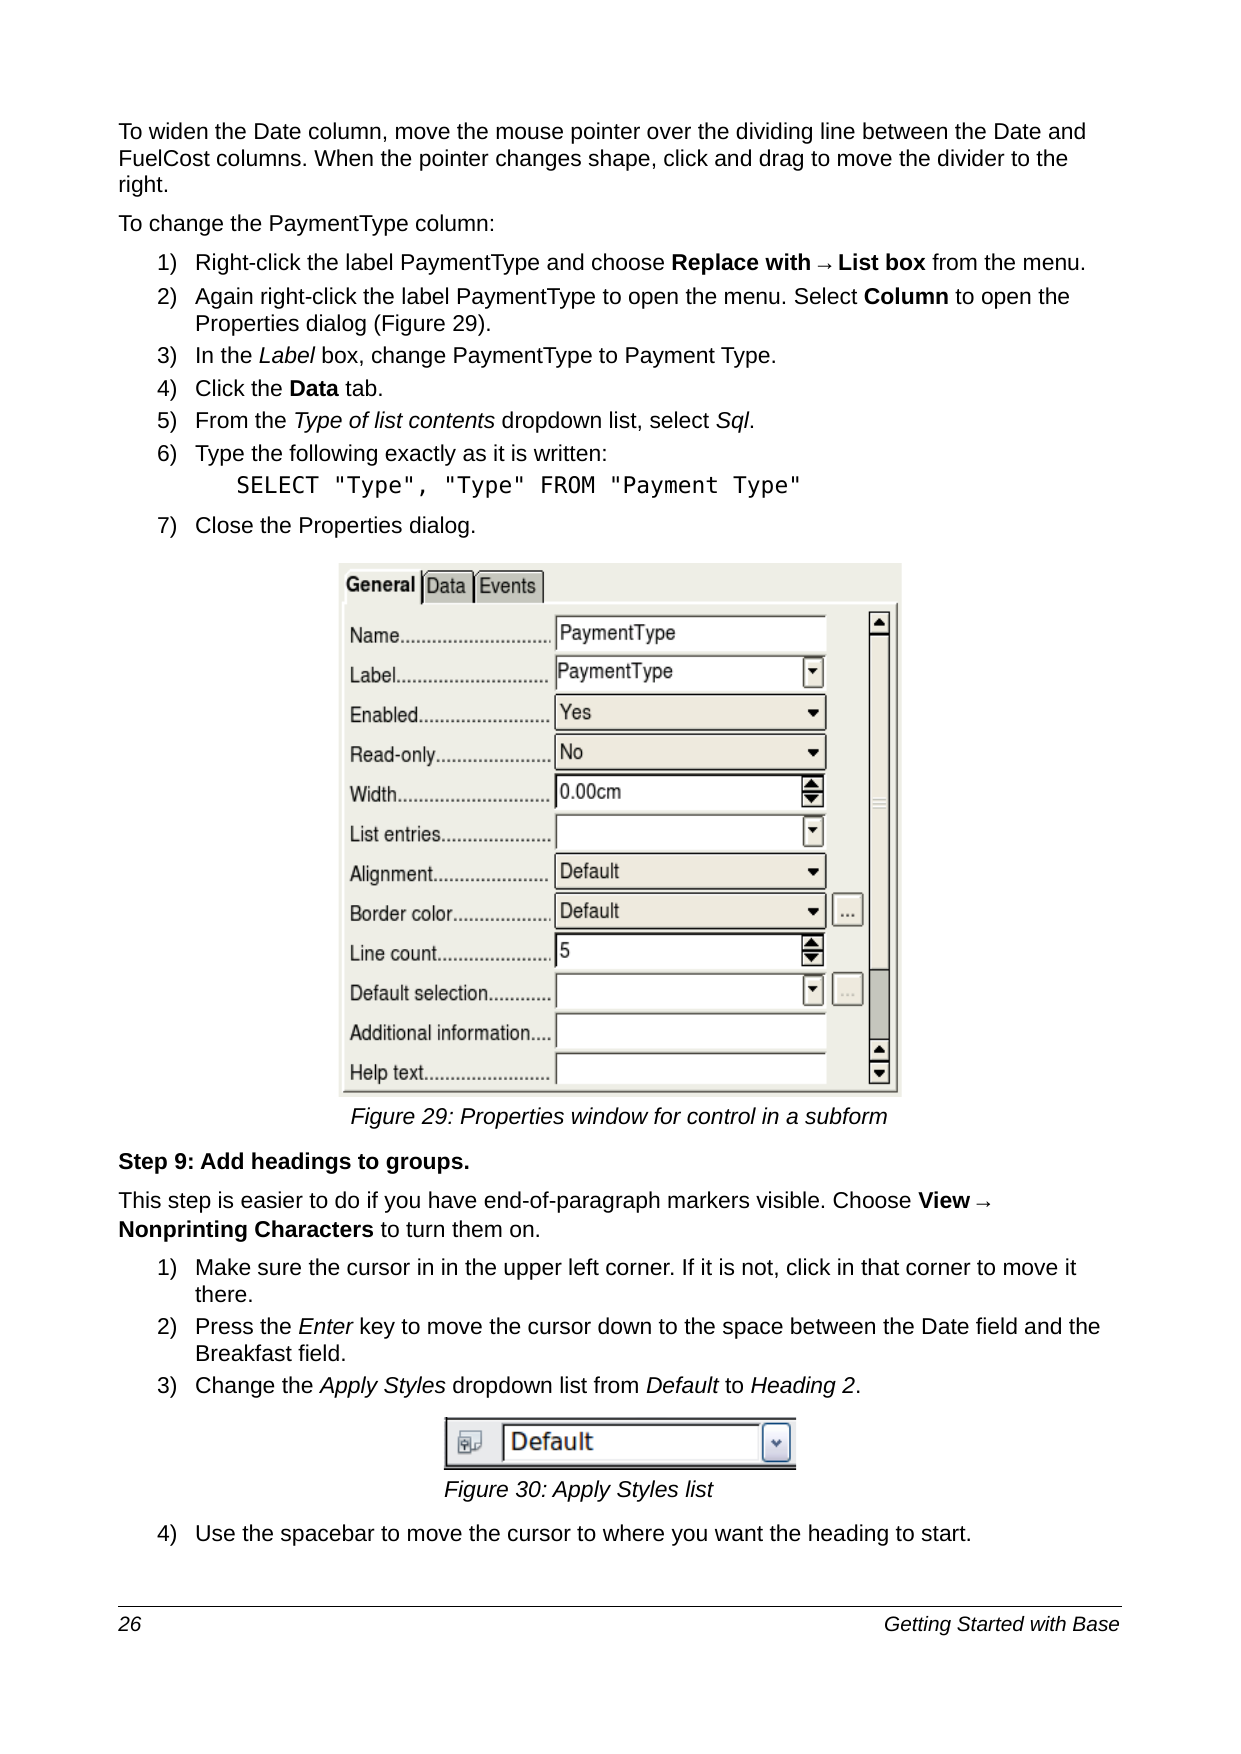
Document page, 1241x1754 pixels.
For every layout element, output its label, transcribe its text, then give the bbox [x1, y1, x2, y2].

list Change the Apply Styles dropdown list from Default to Heading 2. [177, 1372, 1122, 1399]
text SELECT "Type", "Type" FROM "Payment Type" [236, 472, 1122, 499]
list Click the Data tab. [177, 375, 1122, 401]
picture [338, 563, 902, 1097]
text Figure 29: Properties window for control in a subform [286, 1103, 954, 1129]
text To widen the Date column, move the mouse pointer over the dividing line between the Date and FuelCost columns. When the pointer changes shape, click and drag to move the divider to the right. [118, 118, 1122, 197]
list Type the following exactly as it is written: [177, 440, 1122, 466]
list Make sure the cursor in in the upper left corner. If it is not, click in that corner to move it there. [177, 1254, 1122, 1307]
list In the Label box, change PaymentType to Payment Type. [177, 342, 1122, 368]
list Close the Properties dialog. [177, 512, 1122, 538]
picture [443, 1417, 797, 1470]
text To change the PaymentType column: [118, 210, 1122, 236]
list Use the spacebar to move the cursor to where you want the heading to start. [177, 1519, 1122, 1546]
text This step is easier to do if you have end-of-paragraph markers visible. Choose View → Nonprinting Characters to turn them on. [118, 1187, 1122, 1242]
text Step 9: Add headings to groups. [118, 1148, 1122, 1175]
text Figure 30: Apply Styles list [444, 1476, 796, 1503]
list From the Type of list contents dropdown list, select Sql. [177, 407, 1122, 434]
list Right-click the label PaymentType and choose Replace with → List box from the menu. [177, 248, 1122, 277]
list Press the Enter key to move the cursor down to the space between the Date field and the Breakfast field. [177, 1313, 1122, 1366]
list Again right-click the label PaymentType to open the menu. Select Column to open the Properties dialog (Figure 29). [177, 283, 1122, 336]
